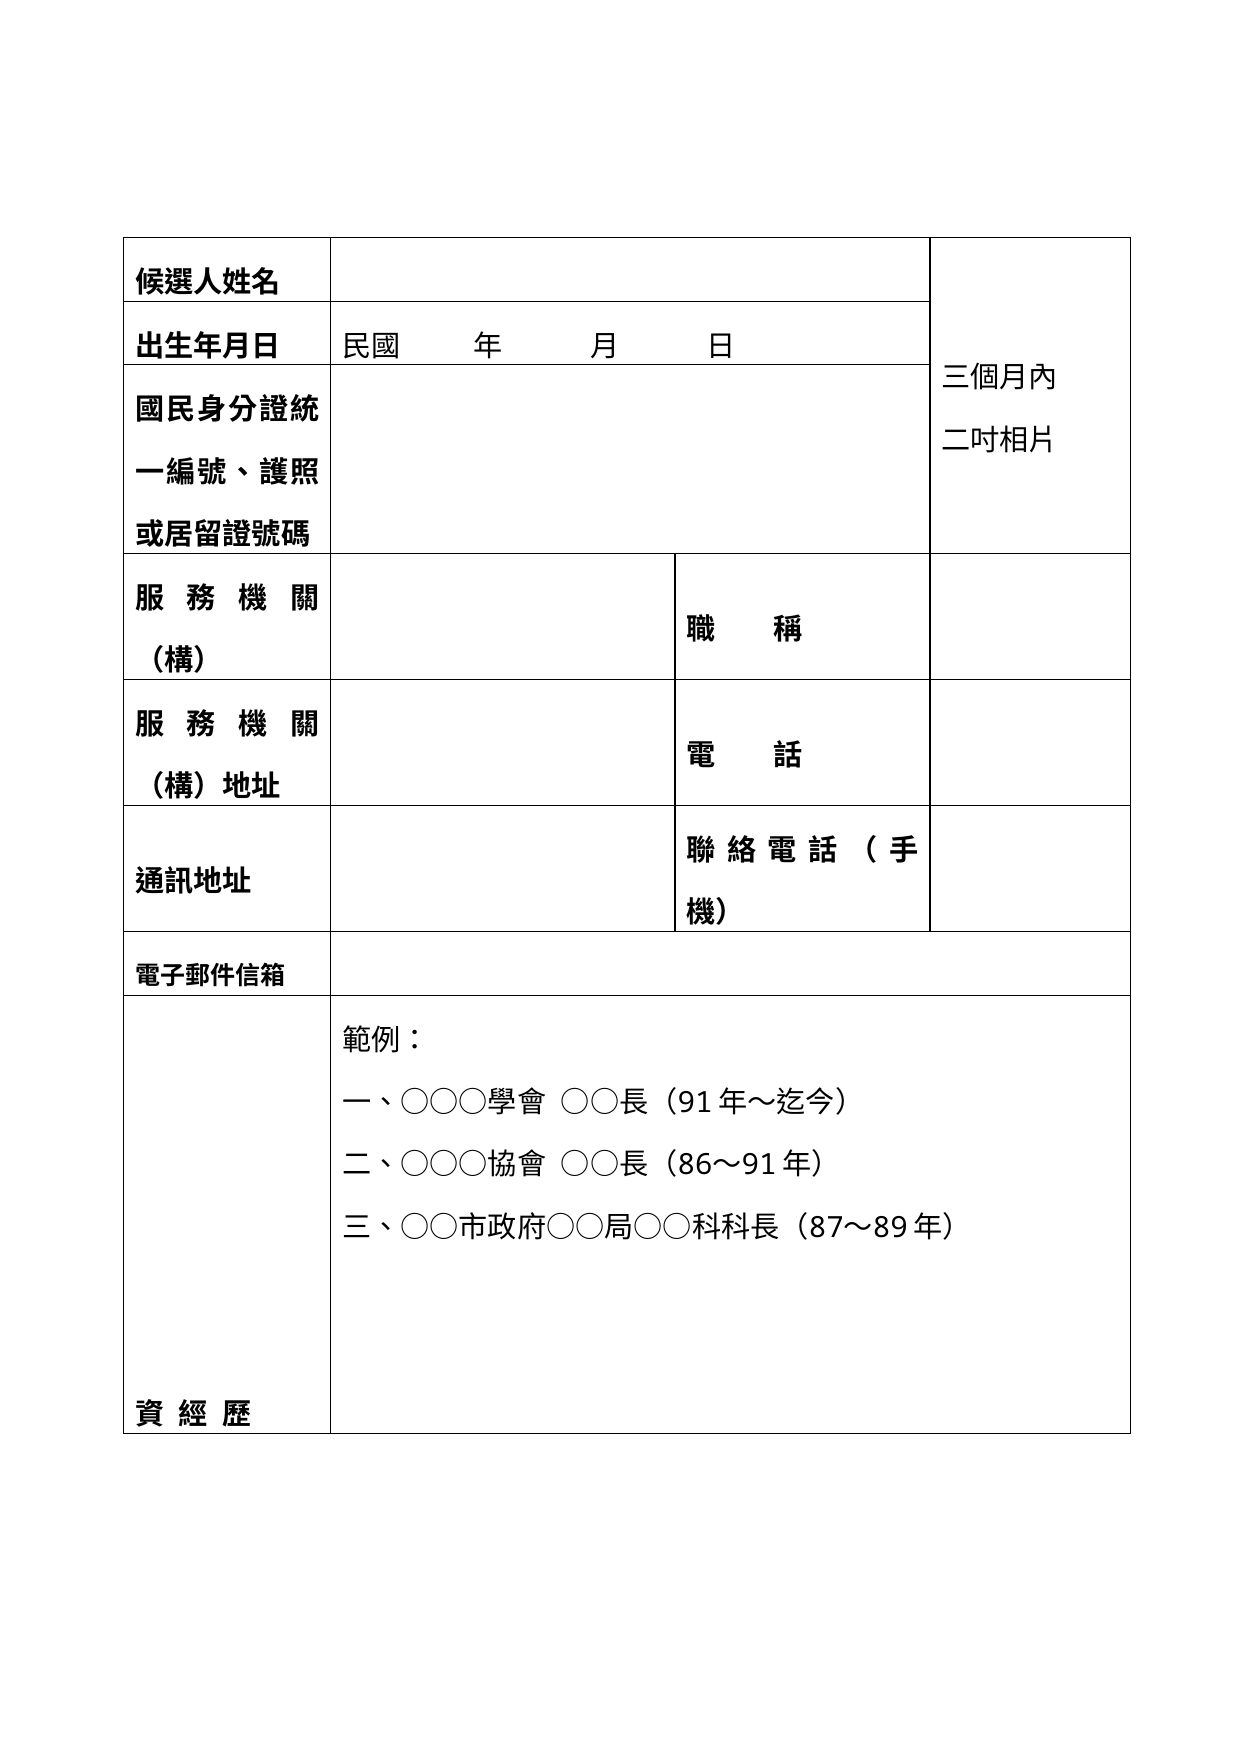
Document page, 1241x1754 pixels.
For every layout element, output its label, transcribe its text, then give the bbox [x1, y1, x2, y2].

table_header 三個月內 二吋相片 [931, 238, 1130, 553]
table_cell 民國 年 月 日 [331, 302, 929, 364]
table_cell [331, 680, 674, 805]
table_cell 通訊地址 [124, 806, 330, 931]
table_cell 聯絡電話（手機） [676, 806, 929, 931]
table_cell 電 話 [676, 680, 929, 805]
table_cell 國民身分證統一編號、護照或居留證號碼 [124, 365, 330, 553]
table_cell [931, 554, 1130, 679]
table_cell [931, 806, 1130, 931]
table_cell [331, 932, 1130, 994]
table_cell 範例： 一、○○○學會 ○○長（91年～迄今） 二、○○○協會 ○○長（86～91年） 三、○○市政府○○局○○科科長（87～89年） [331, 996, 1130, 1432]
table_cell 服務機關（構）地址 [124, 680, 330, 805]
table_cell [331, 554, 674, 679]
table_cell 出生年月日 [124, 302, 330, 364]
table_cell [331, 806, 674, 931]
table_cell 服務機關（構） [124, 554, 330, 679]
table_header [331, 238, 929, 301]
table_header 候選人姓名 [124, 238, 330, 301]
table_cell 資 經 歷 [124, 996, 330, 1432]
table_cell 職 稱 [676, 554, 929, 679]
table_cell [931, 680, 1130, 805]
table_cell 電子郵件信箱 [124, 932, 330, 994]
table_cell [331, 365, 929, 553]
